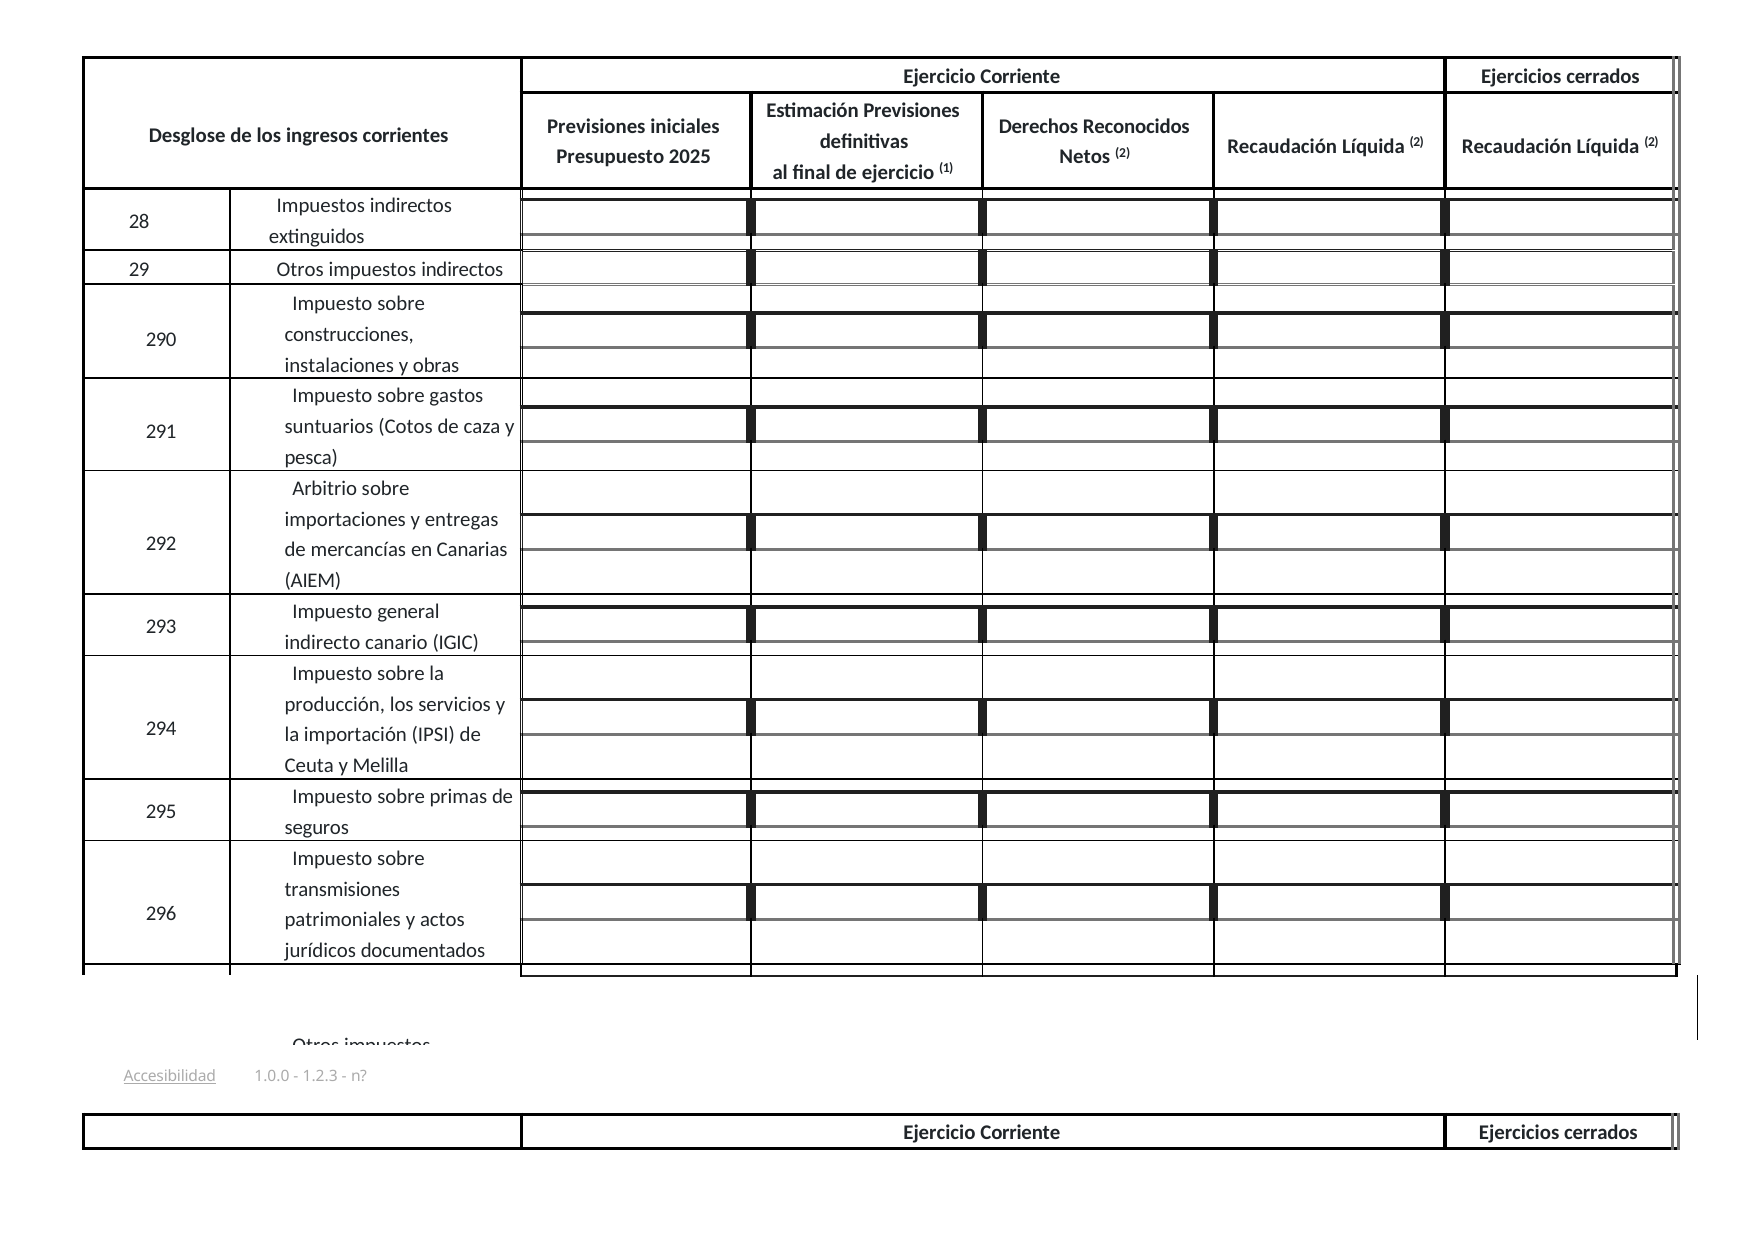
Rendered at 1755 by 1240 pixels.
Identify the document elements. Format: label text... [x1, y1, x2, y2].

table_cell [84, 975, 230, 1039]
table_cell [1446, 190, 1672, 198]
table_cell [752, 595, 982, 605]
table_cell [523, 656, 750, 698]
table_cell Impuesto sobre gastos suntuarios (Cotos de caza y pesca) [231, 379, 520, 470]
table_cell [523, 828, 750, 840]
table_cell [523, 609, 746, 639]
table_cell [1450, 794, 1672, 824]
table_cell [1676, 975, 1697, 1039]
table_cell [523, 595, 750, 605]
table_cell [1446, 236, 1672, 249]
table_cell [1215, 921, 1444, 963]
table_cell [523, 780, 750, 790]
table_cell [983, 656, 1213, 698]
table_cell [1215, 828, 1444, 840]
table_cell [1450, 886, 1672, 918]
table_cell Impuesto general indirecto canario (IGIC) [231, 595, 520, 655]
table_cell [987, 516, 1209, 548]
table_cell [523, 551, 750, 593]
table_cell [983, 643, 1213, 655]
table_cell [523, 794, 746, 824]
table_header [60, 56, 82, 963]
table_cell [987, 794, 1209, 824]
table_cell [756, 794, 978, 824]
table_cell [1215, 595, 1444, 605]
table_cell [983, 379, 1213, 405]
table_cell [1446, 921, 1672, 963]
table_cell [752, 379, 982, 405]
table_cell Recaudación Líquida (2) [1215, 94, 1443, 187]
table_cell [1446, 643, 1672, 655]
table_cell Recaudación Líquida (2) [1447, 94, 1672, 187]
table_cell [523, 252, 746, 283]
table_cell [756, 609, 978, 639]
table_cell [1446, 841, 1672, 883]
table_cell [987, 409, 1209, 439]
table_cell [523, 443, 750, 470]
table_cell Impuesto sobre la producción, los servicios y la importación (IPSI) de Ceuta y Melilla [231, 656, 520, 778]
table_cell Accesibilidad [84, 1040, 145, 1045]
table_cell Arbitrio sobre importaciones y entregas de mercancías en Canarias (AIEM) [231, 471, 520, 593]
table_cell [983, 443, 1213, 470]
table_cell [1446, 736, 1672, 778]
table_cell [523, 236, 750, 249]
table_cell [1218, 794, 1440, 824]
table_cell [521, 1040, 751, 1045]
table_cell Impuestos indirectos extinguidos [231, 190, 520, 249]
table_cell [1446, 965, 1675, 975]
table_cell [523, 409, 746, 439]
table_cell [983, 286, 1213, 311]
table_cell [1215, 443, 1444, 470]
table_cell [1218, 886, 1440, 918]
table_cell [756, 315, 978, 346]
table_cell [982, 977, 1214, 1039]
table_cell [1446, 443, 1672, 470]
table_cell [1450, 701, 1672, 733]
table_header [1681, 56, 1697, 963]
table_header Ejercicio Corriente [523, 59, 1443, 91]
table_cell [1218, 701, 1440, 733]
table_cell [523, 701, 746, 733]
table_cell [983, 736, 1213, 778]
table_cell [1676, 1040, 1697, 1084]
table_cell [1218, 609, 1440, 639]
table_cell [1215, 965, 1444, 975]
table_cell [522, 965, 750, 975]
table_cell [523, 516, 746, 548]
table_cell [982, 1040, 1214, 1045]
table_cell [523, 286, 750, 311]
table_cell [1218, 252, 1440, 283]
table_cell [752, 236, 982, 249]
table_cell [752, 841, 982, 883]
table_cell 295 [85, 780, 229, 840]
table_cell [60, 1040, 83, 1045]
table_cell [987, 886, 1209, 918]
table_cell 291 [85, 379, 229, 470]
table_cell [752, 828, 982, 840]
table_cell [752, 965, 982, 975]
table_cell [756, 201, 978, 232]
table_cell [1446, 780, 1672, 790]
table_cell Impuesto sobre construcciones, instalaciones y obras [231, 285, 520, 377]
table_cell [523, 921, 750, 963]
table_cell [1446, 656, 1672, 698]
table_cell [1218, 201, 1440, 232]
table_cell [1218, 315, 1440, 346]
table_cell 292 [85, 471, 229, 593]
table_cell [523, 349, 750, 377]
table_cell Otros impuestos indirectos [231, 251, 520, 283]
table_cell [85, 965, 229, 975]
table_cell [1446, 828, 1672, 840]
table_cell [230, 975, 521, 1039]
table_cell [1218, 516, 1440, 548]
table_cell [987, 701, 1209, 733]
text Otros impuestos [310, 1039, 406, 1045]
table_cell [523, 379, 750, 405]
table_cell [987, 201, 1209, 232]
table_cell [987, 252, 1209, 283]
table_cell [1446, 379, 1672, 405]
table_cell [523, 643, 750, 655]
table_cell [1450, 409, 1672, 439]
table_cell [756, 252, 978, 283]
table_cell [752, 349, 982, 377]
table_cell [1215, 379, 1444, 405]
table_cell [523, 841, 750, 883]
table_cell [1450, 201, 1672, 232]
table_cell [756, 886, 978, 918]
table_cell [1214, 1040, 1445, 1045]
table_cell [1446, 349, 1672, 377]
table_cell [1215, 190, 1444, 198]
table_cell Previsiones iniciales Presupuesto 2025 [523, 94, 749, 187]
table_cell [756, 516, 978, 548]
table_cell [1446, 595, 1672, 605]
table_cell [1215, 551, 1444, 593]
table_cell [1446, 551, 1672, 593]
table_cell Estimación Previsiones definitivas al final de ejercicio (1) [753, 94, 981, 187]
table_cell [752, 780, 982, 790]
table_cell [983, 921, 1213, 963]
table_cell [752, 286, 982, 311]
table_cell [752, 551, 982, 593]
table_cell [523, 471, 750, 513]
table_cell [983, 965, 1213, 975]
table_cell [983, 595, 1213, 605]
table_cell [983, 841, 1213, 883]
table_cell [983, 190, 1213, 198]
table_cell 296 [85, 841, 229, 963]
table_cell [1215, 841, 1444, 883]
table_cell [523, 886, 746, 918]
table_cell Derechos Reconocidos Netos (2) [984, 94, 1212, 187]
table_cell [1450, 252, 1672, 283]
table_cell [756, 701, 978, 733]
table_cell [60, 963, 82, 975]
table_cell [523, 201, 746, 232]
table_cell [752, 921, 982, 963]
table_cell [1215, 736, 1444, 778]
table_cell [752, 643, 982, 655]
table_header Desglose de los ingresos corrientes [85, 59, 520, 187]
table_cell [983, 471, 1213, 513]
table_cell [1215, 349, 1444, 377]
table_cell [751, 1040, 982, 1045]
table_cell Impuesto sobre transmisiones patrimoniales y actos jurídicos documentados [231, 841, 520, 963]
table_cell [752, 656, 982, 698]
table_cell [1215, 780, 1444, 790]
table_cell [1450, 315, 1672, 346]
table_cell [752, 443, 982, 470]
table_cell 290 [85, 285, 229, 377]
table_cell [521, 977, 751, 1039]
table_header Ejercicios cerrados [1447, 59, 1672, 91]
table_cell [1215, 286, 1444, 311]
table_cell [1445, 1040, 1676, 1045]
table_cell [1215, 471, 1444, 513]
table_cell [983, 828, 1213, 840]
table_cell [1450, 516, 1672, 548]
table_cell [1678, 963, 1697, 975]
table_cell [523, 736, 750, 778]
table_cell [983, 780, 1213, 790]
table_cell [751, 977, 982, 1039]
table_cell [1215, 236, 1444, 249]
table_cell [983, 349, 1213, 377]
table_cell [987, 609, 1209, 639]
table_cell [231, 965, 520, 975]
table_cell 28 [85, 190, 229, 249]
table_cell [756, 409, 978, 439]
table_cell [523, 190, 750, 198]
table_cell [1445, 977, 1676, 1039]
table_cell [1214, 977, 1445, 1039]
table_cell 294 [85, 656, 229, 778]
table_cell [983, 551, 1213, 593]
table_cell 293 [85, 595, 229, 655]
table_cell [983, 236, 1213, 249]
table_cell [1215, 643, 1444, 655]
table_cell 29 [85, 251, 229, 283]
table_cell [752, 471, 982, 513]
table_cell 1.0.0 - 1.2.3 - n? [431, 1040, 521, 1045]
table_cell [1450, 609, 1672, 639]
table_cell [1218, 409, 1440, 439]
table_cell Impuesto sobre primas de seguros [231, 780, 520, 840]
table_cell [752, 190, 982, 198]
table_cell [752, 736, 982, 778]
table_cell [1446, 471, 1672, 513]
table_cell [987, 315, 1209, 346]
table_cell [1446, 286, 1672, 311]
table_cell [60, 975, 83, 1039]
table_cell [1215, 656, 1444, 698]
table_cell [523, 315, 746, 346]
